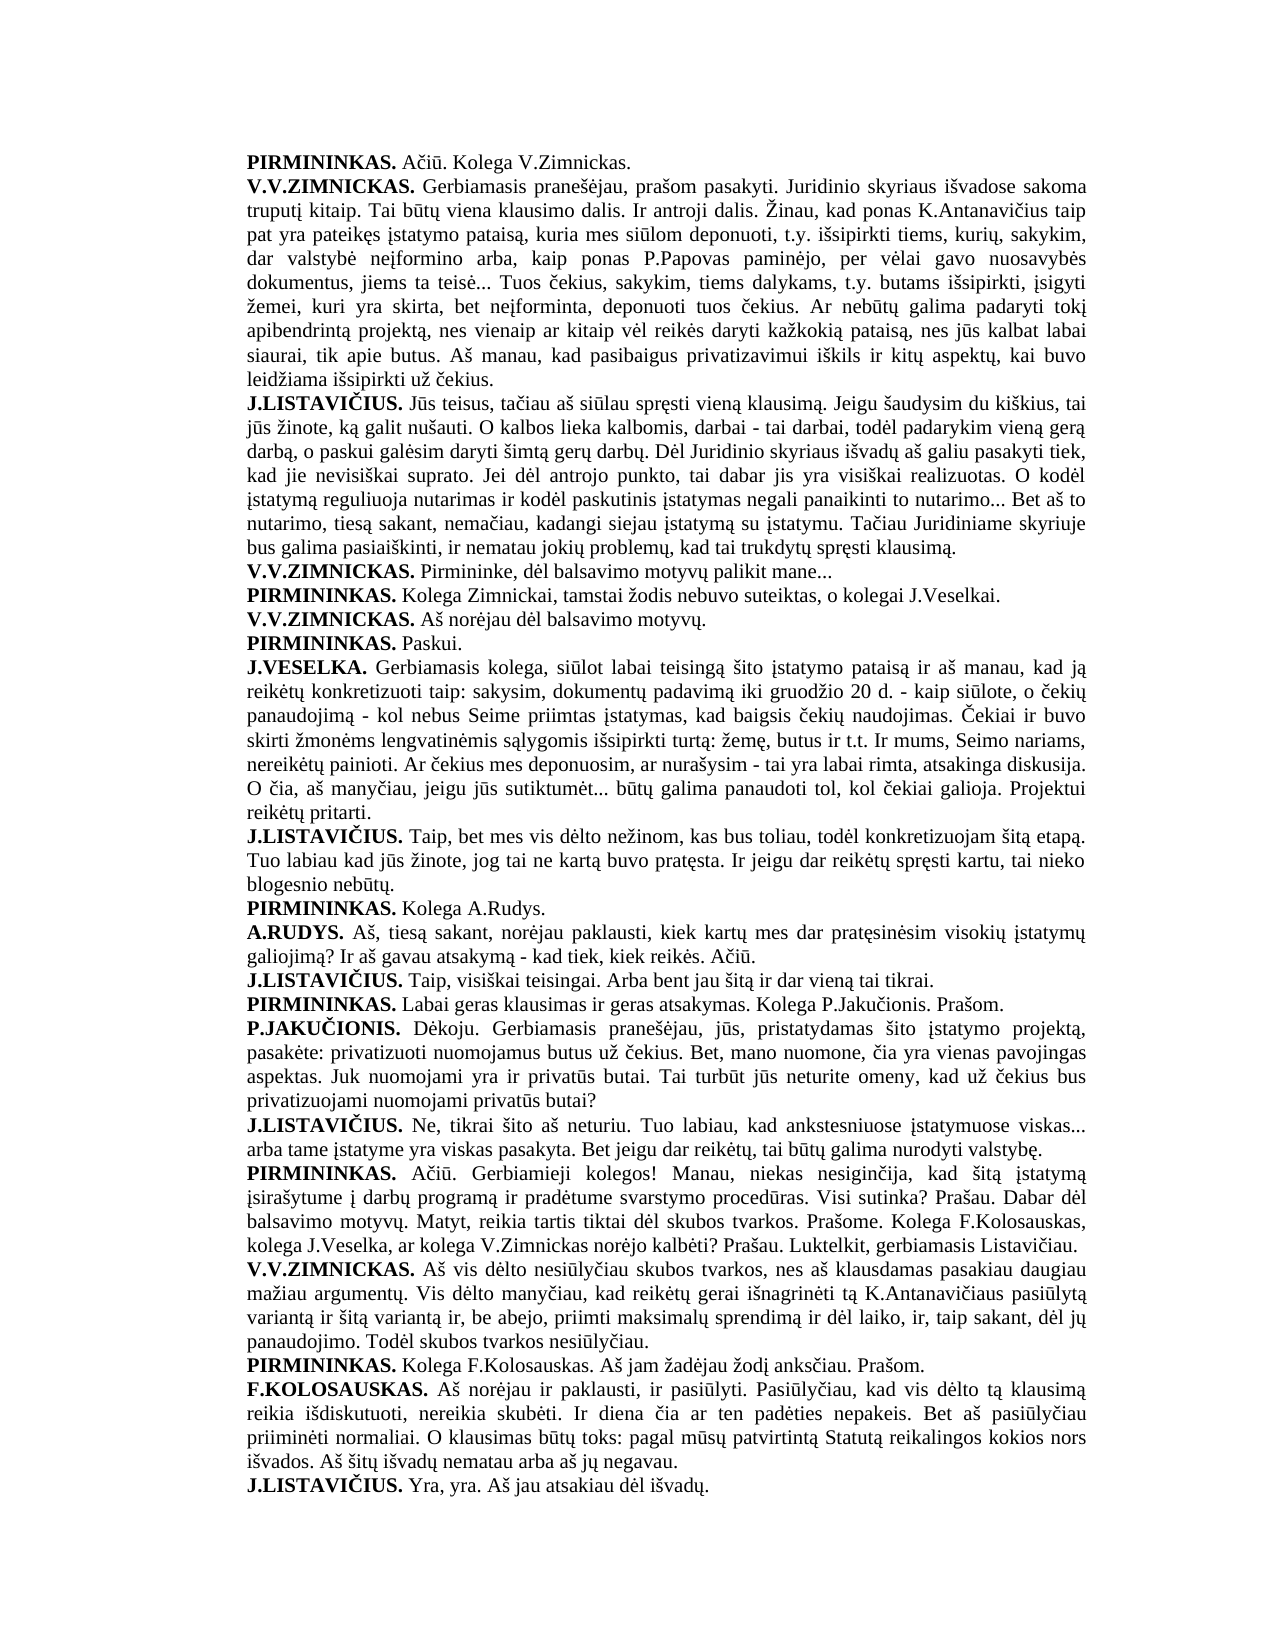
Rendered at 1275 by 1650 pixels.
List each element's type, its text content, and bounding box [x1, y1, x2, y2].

text F.KOLOSAUSKAS. Aš norėjau ir paklausti, ir pasiūlyti. Pasiūlyčiau, kad vis dėlto tą klausimą reikia išdiskutuoti, nereikia skubėti. Ir diena čia ar ten padėties nepakeis. Bet aš pasiūlyčiau priiminėti normaliai. O klausimas būtų toks: pagal mūsų patvirtintą Statutą reikalingos kokios nors išvados. Aš šitų išvadų nematau arba aš jų negavau. [247, 1377, 1087, 1473]
text V.V.ZIMNICKAS. Pirmininke, dėl balsavimo motyvų palikit mane... [247, 559, 1087, 583]
text PIRMININKAS. Ačiū. Kolega V.Zimnickas. [247, 150, 1087, 174]
text V.V.ZIMNICKAS. Gerbiamasis pranešėjau, prašom pasakyti. Juridinio skyriaus išvadose sakoma truputį kitaip. Tai būtų viena klausimo dalis. Ir antroji dalis. Žinau, kad ponas K.Antanavičius taip pat yra pateikęs įstatymo pataisą, kuria mes siūlom deponuoti, t.y. išsipirkti tiems, kurių, sakykim, dar valstybė neįformino arba, kaip ponas P.Papovas paminėjo, per vėlai gavo nuosavybės dokumentus, jiems ta teisė... Tuos čekius, sakykim, tiems dalykams, t.y. butams išsipirkti, įsigyti žemei, kuri yra skirta, bet neįforminta, deponuoti tuos čekius. Ar nebūtų galima padaryti tokį apibendrintą projektą, nes vienaip ar kitaip vėl reikės daryti kažkokią pataisą, nes jūs kalbat labai siaurai, tik apie butus. Aš manau, kad pasibaigus privatizavimui iškils ir kitų aspektų, kai buvo leidžiama išsipirkti už čekius. [247, 174, 1087, 391]
text PIRMININKAS. Kolega Zimnickai, tamstai žodis nebuvo suteiktas, o kolegai J.Veselkai. [247, 583, 1087, 607]
text PIRMININKAS. Labai geras klausimas ir geras atsakymas. Kolega P.Jakučionis. Prašom. [247, 992, 1087, 1016]
text PIRMININKAS. Ačiū. Gerbiamieji kolegos! Manau, niekas nesiginčija, kad šitą įstatymą įsirašytume į darbų programą ir pradėtume svarstymo procedūras. Visi sutinka? Prašau. Dabar dėl balsavimo motyvų. Matyt, reikia tartis tiktai dėl skubos tvarkos. Prašome. Kolega F.Kolosauskas, kolega J.Veselka, ar kolega V.Zimnickas norėjo kalbėti? Prašau. Luktelkit, gerbiamasis Listavičiau. [247, 1161, 1087, 1257]
text J.VESELKA. Gerbiamasis kolega, siūlot labai teisingą šito įstatymo pataisą ir aš manau, kad ją reikėtų konkretizuoti taip: sakysim, dokumentų padavimą iki gruodžio 20 d. - kaip siūlote, o čekių panaudojimą - kol nebus Seime priimtas įstatymas, kad baigsis čekių naudojimas. Čekiai ir buvo skirti žmonėms lengvatinėmis sąlygomis išsipirkti turtą: žemę, butus ir t.t. Ir mums, Seimo nariams, nereikėtų painioti. Ar čekius mes deponuosim, ar nurašysim - tai yra labai rimta, atsakinga diskusija. O čia, aš manyčiau, jeigu jūs sutiktumėt... būtų galima panaudoti tol, kol čekiai galioja. Projektui reikėtų pritarti. [247, 655, 1087, 824]
text J.LISTAVIČIUS. Yra, yra. Aš jau atsakiau dėl išvadų. [247, 1473, 1087, 1497]
text V.V.ZIMNICKAS. Aš vis dėlto nesiūlyčiau skubos tvarkos, nes aš klausdamas pasakiau daugiau mažiau argumentų. Vis dėlto manyčiau, kad reikėtų gerai išnagrinėti tą K.Antanavičiaus pasiūlytą variantą ir šitą variantą ir, be abejo, priimti maksimalų sprendimą ir dėl laiko, ir, taip sakant, dėl jų panaudojimo. Todėl skubos tvarkos nesiūlyčiau. [247, 1257, 1087, 1353]
text J.LISTAVIČIUS. Taip, visiškai teisingai. Arba bent jau šitą ir dar vieną tai tikrai. [247, 968, 1087, 992]
text A.RUDYS. Aš, tiesą sakant, norėjau paklausti, kiek kartų mes dar pratęsinėsim visokių įstatymų galiojimą? Ir aš gavau atsakymą - kad tiek, kiek reikės. Ačiū. [247, 920, 1087, 968]
text PIRMININKAS. Kolega F.Kolosauskas. Aš jam žadėjau žodį anksčiau. Prašom. [247, 1353, 1087, 1377]
text J.LISTAVIČIUS. Jūs teisus, tačiau aš siūlau spręsti vieną klausimą. Jeigu šaudysim du kiškius, tai jūs žinote, ką galit nušauti. O kalbos lieka kalbomis, darbai - tai darbai, todėl padarykim vieną gerą darbą, o paskui galėsim daryti šimtą gerų darbų. Dėl Juridinio skyriaus išvadų aš galiu pasakyti tiek, kad jie nevisiškai suprato. Jei dėl antrojo punkto, tai dabar jis yra visiškai realizuotas. O kodėl įstatymą reguliuoja nutarimas ir kodėl paskutinis įstatymas negali panaikinti to nutarimo... Bet aš to nutarimo, tiesą sakant, nemačiau, kadangi siejau įstatymą su įstatymu. Tačiau Juridiniame skyriuje bus galima pasiaiškinti, ir nematau jokių problemų, kad tai trukdytų spręsti klausimą. [247, 391, 1087, 559]
text V.V.ZIMNICKAS. Aš norėjau dėl balsavimo motyvų. [247, 607, 1087, 631]
text J.LISTAVIČIUS. Taip, bet mes vis dėlto nežinom, kas bus toliau, todėl konkretizuojam šitą etapą. Tuo labiau kad jūs žinote, jog tai ne kartą buvo pratęsta. Ir jeigu dar reikėtų spręsti kartu, tai nieko blogesnio nebūtų. [247, 824, 1087, 896]
text PIRMININKAS. Kolega A.Rudys. [247, 896, 1087, 920]
text J.LISTAVIČIUS. Ne, tikrai šito aš neturiu. Tuo labiau, kad ankstesniuose įstatymuose viskas... arba tame įstatyme yra viskas pasakyta. Bet jeigu dar reikėtų, tai būtų galima nurodyti valstybę. [247, 1112, 1087, 1161]
text PIRMININKAS. Paskui. [247, 631, 1087, 655]
text P.JAKUČIONIS. Dėkoju. Gerbiamasis pranešėjau, jūs, pristatydamas šito įstatymo projektą, pasakėte: privatizuoti nuomojamus butus už čekius. Bet, mano nuomone, čia yra vienas pavojingas aspektas. Juk nuomojami yra ir privatūs butai. Tai turbūt jūs neturite omeny, kad už čekius bus privatizuojami nuomojami privatūs butai? [247, 1016, 1087, 1112]
